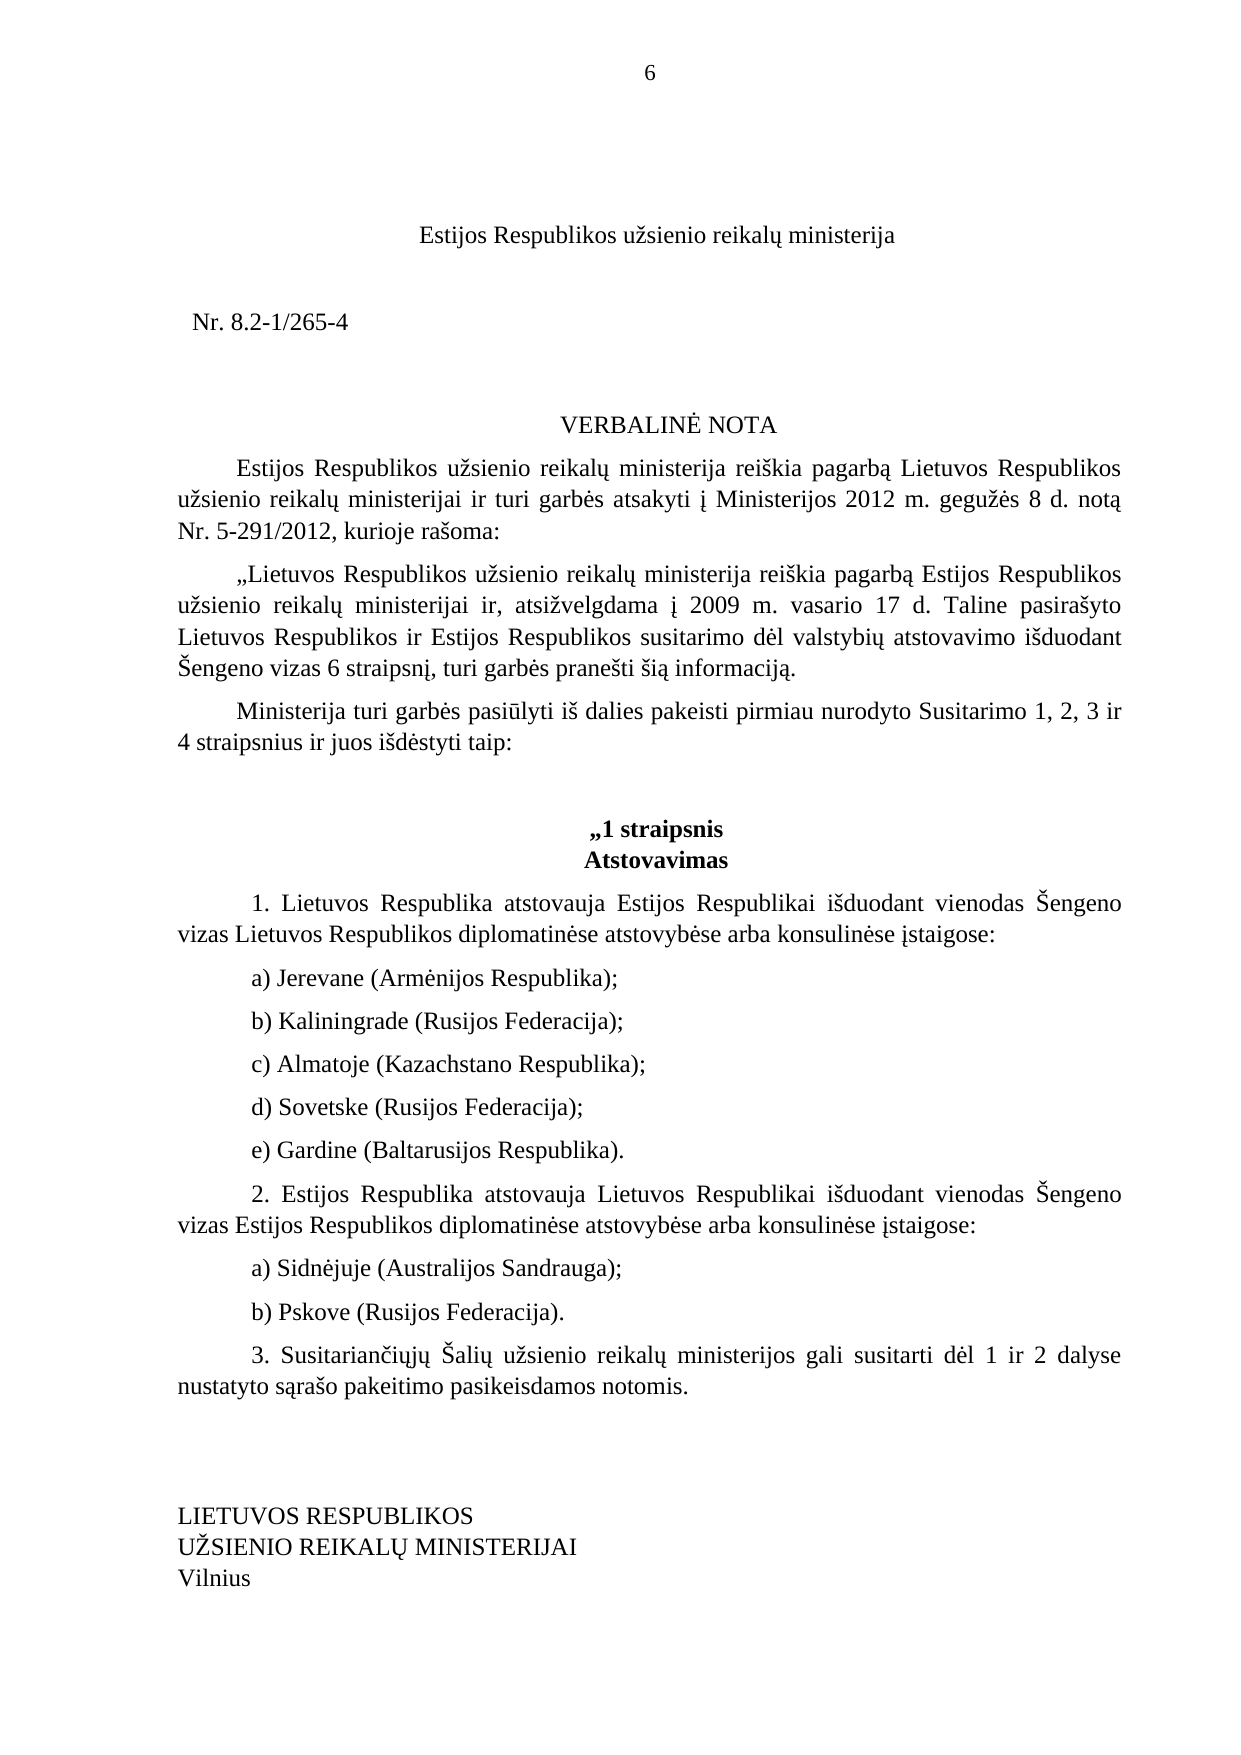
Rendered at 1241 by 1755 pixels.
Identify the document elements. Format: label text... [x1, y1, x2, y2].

text e) Gardine (Baltarusijos Respublika). [251, 1133, 1122, 1164]
text Ministerija turi garbės pasiūlyti iš dalies pakeisti pirmiau nurodyto Susitarimo 1, 2, 3 ir 4 straipsnius ir juos išdėstyti taip: [177, 693, 1122, 756]
text 1. Lietuvos Respublika atstovauja Estijos Respublikai išduodant vienodas Šengeno vizas Lietuvos Respublikos diplomatinėse atstovybėse arba konsulinėse įstaigose: [177, 886, 1122, 948]
text d) Sovetske (Rusijos Federacija); [251, 1090, 1122, 1121]
text Nr. 8.2-1/265-4 [192, 304, 1122, 336]
text VERBALINĖ NOTA [215, 408, 1122, 439]
text b) Pskove (Rusijos Federacija). [251, 1294, 1122, 1325]
text a) Jerevane (Armėnijos Respublika); [251, 960, 1122, 991]
text LIETUVOS RESPUBLIKOS UŽSIENIO REIKALŲ MINISTERIJAI Vilnius [177, 1498, 1122, 1592]
text Estijos Respublikos užsienio reikalų ministerija [192, 218, 1122, 249]
text b) Kaliningrade (Rusijos Federacija); [251, 1003, 1122, 1035]
text a) Sidnėjuje (Australijos Sandrauga); [251, 1251, 1122, 1282]
text Estijos Respublikos užsienio reikalų ministerija reiškia pagarbą Lietuvos Respublikos užsienio reikalų ministerijai ir turi garbės atsakyti į Ministerijos 2012 m. gegužės 8 d. notą Nr. 5-291/2012, kurioje rašoma: [177, 451, 1122, 544]
text c) Almatoje (Kazachstano Respublika); [251, 1047, 1122, 1078]
text „Lietuvos Respublikos užsienio reikalų ministerija reiškia pagarbą Estijos Respublikos užsienio reikalų ministerijai ir, atsižvelgdama į 2009 m. vasario 17 d. Taline pasirašyto Lietuvos Respublikos ir Estijos Respublikos susitarimo dėl valstybių atstovavimo išduodant Šengeno vizas 6 straipsnį, turi garbės pranešti šią informaciją. [177, 557, 1122, 682]
text „1 straipsnis Atstovavimas [190, 811, 1122, 874]
text 3. Susitariančiųjų Šalių užsienio reikalų ministerijos gali susitarti dėl 1 ir 2 dalyse nustatyto sąrašo pakeitimo pasikeisdamos notomis. [177, 1337, 1122, 1400]
text 2. Estijos Respublika atstovauja Lietuvos Respublikai išduodant vienodas Šengeno vizas Estijos Respublikos diplomatinėse atstovybėse arba konsulinėse įstaigose: [177, 1176, 1122, 1239]
